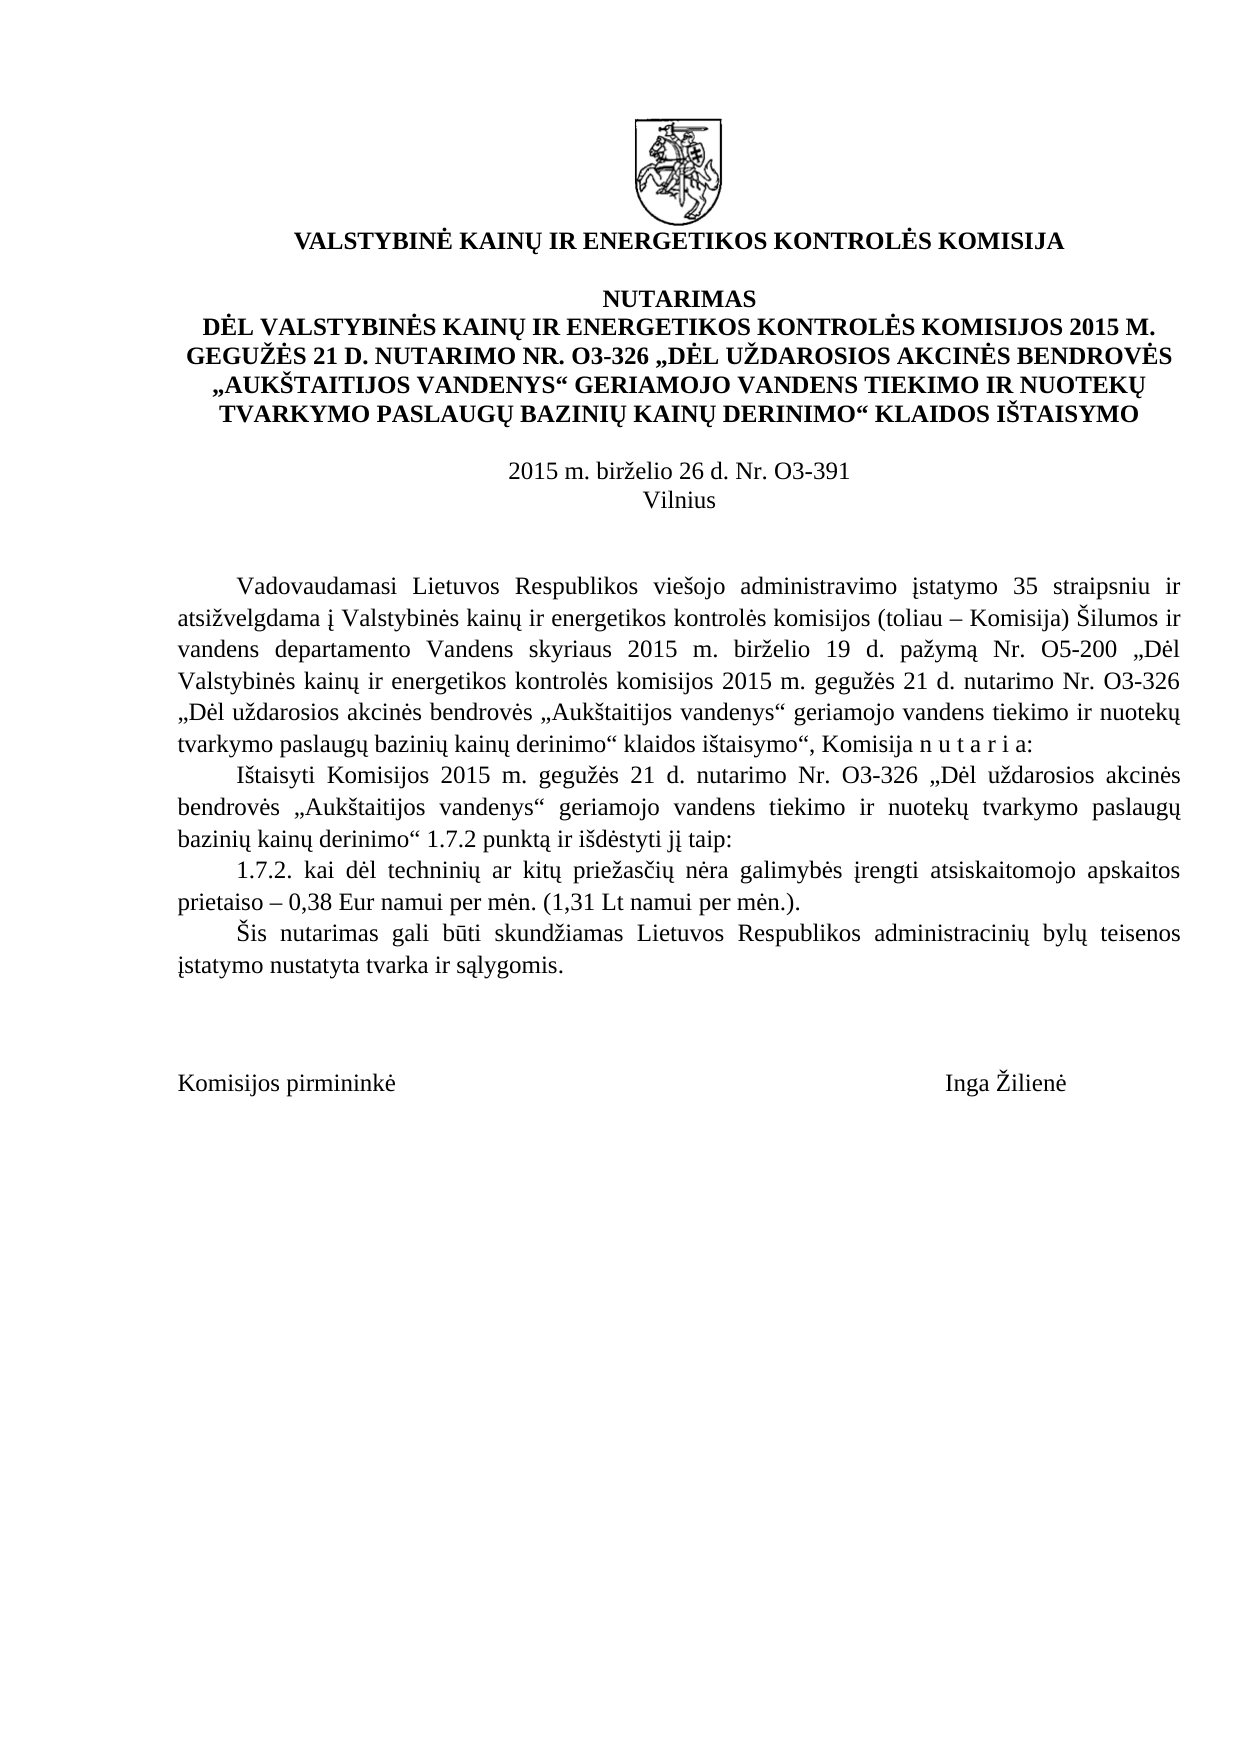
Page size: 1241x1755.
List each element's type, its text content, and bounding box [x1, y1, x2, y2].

text Ištaisyti Komisijos 2015 m. gegužės 21 d. nutarimo Nr. O3-326 „Dėl uždarosios akcinės bendrovės „Aukštaitijos vandenys“ geriamojo vandens tiekimo ir nuotekų tvarkymo paslaugų bazinių kainų derinimo“ 1.7.2 punktą ir išdėstyti jį taip: [177, 761, 1181, 852]
text VALSTYBINĖ KAINŲ IR ENERGETIKOS KONTROLĖS KOMISIJA [177, 226, 1181, 255]
text Komisijos pirmininkė Inga Žilienė [177, 1068, 1181, 1096]
text Nutarimas [177, 284, 1181, 312]
text 1.7.2. kai dėl techninių ar kitų priežasčių nėra galimybės įrengti atsiskaitomojo apskaitos prietaiso – 0,38 Eur namui per mėn. (1,31 Lt namui per mėn.). [177, 855, 1181, 916]
text Šis nutarimas gali būti skundžiamas Lietuvos Respublikos administracinių bylų teisenos įstatymo nustatyta tvarka ir sąlygomis. [177, 918, 1181, 979]
text 2015 m. birželio 26 d. Nr. O3-391 [177, 456, 1181, 485]
text Vilnius [177, 485, 1181, 514]
text Vadovaudamasi Lietuvos Respublikos viešojo administravimo įstatymo 35 straipsniu ir atsižvelgdama į Valstybinės kainų ir energetikos kontrolės komisijos (toliau – Komisija) Šilumos ir vandens departamento Vandens skyriaus 2015 m. birželio 19 d. pažymą Nr. O5-200 „Dėl Valstybinės kainų ir energetikos kontrolės komisijos 2015 m. gegužės 21 d. nutarimo Nr. O3-326 „Dėl uždarosios akcinės bendrovės „Aukštaitijos vandenys“ geriamojo vandens tiekimo ir nuotekų tvarkymo paslaugų bazinių kainų derinimo“ klaidos ištaisymo“, Komisija n u t a r i a: [177, 571, 1181, 758]
text DĖL valstybinės kainų ir energetikos kontrolės komisijos 2015 m. gegužės 21 d. nutarimo Nr. O3-326 „DĖL UŽDAROSIOS AKCINĖS BENDROVĖS „AUKŠTAITIJOS VANDENYS“ GERIAMOJO VANDENS TIEKIMO IR NUOTEKŲ TVARKYMO PASLAUGŲ BAZINIŲ KAINŲ DERINIMO“ KLAIDOS IŠTAISYMO [177, 312, 1181, 427]
